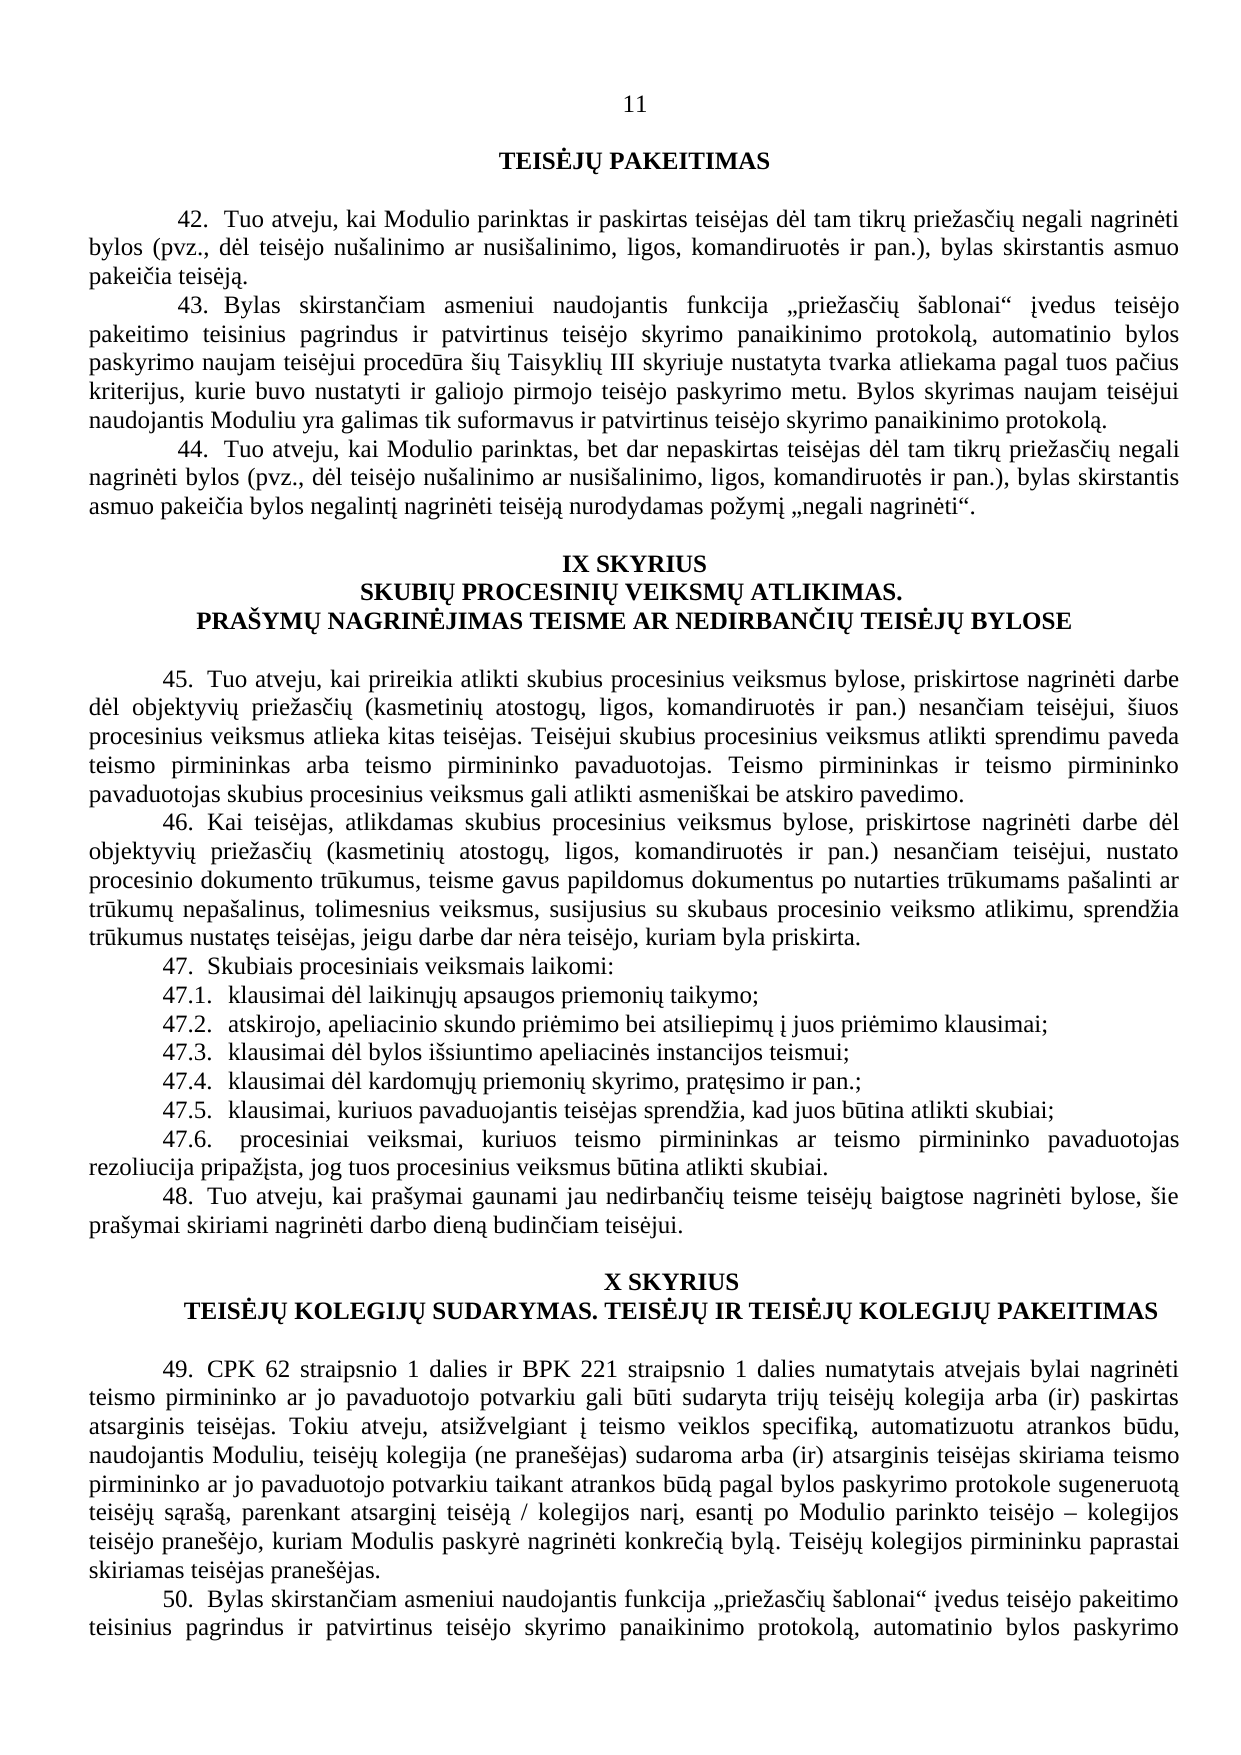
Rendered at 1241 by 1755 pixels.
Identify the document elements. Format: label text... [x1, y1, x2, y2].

text IX SKYRIUS [89, 549, 1180, 577]
text 47. Skubiais procesiniais veiksmais laikomi: [89, 951, 1180, 980]
text 44. Tuo atveju, kai Modulio parinktas, bet dar nepaskirtas teisėjas dėl tam tikrų priežasčių negali nagrinėti bylos (pvz., dėl teisėjo nušalinimo ar nusišalinimo, ligos, komandiruotės ir pan.), bylas skirstantis asmuo pakeičia bylos negalintį nagrinėti teisėją nurodydamas požymį „negali nagrinėti“. [89, 434, 1180, 520]
text 42. Tuo atveju, kai Modulio parinktas ir paskirtas teisėjas dėl tam tikrų priežasčių negali nagrinėti bylos (pvz., dėl teisėjo nušalinimo ar nusišalinimo, ligos, komandiruotės ir pan.), bylas skirstantis asmuo pakeičia teisėją. [89, 204, 1180, 290]
text 47.5. klausimai, kuriuos pavaduojantis teisėjas sprendžia, kad juos būtina atlikti skubiai; [89, 1095, 1180, 1124]
text 43. Bylas skirstančiam asmeniui naudojantis funkcija „priežasčių šablonai“ įvedus teisėjo pakeitimo teisinius pagrindus ir patvirtinus teisėjo skyrimo panaikinimo protokolą, automatinio bylos paskyrimo naujam teisėjui procedūra šių Taisyklių III skyriuje nustatyta tvarka atliekama pagal tuos pačius kriterijus, kurie buvo nustatyti ir galiojo pirmojo teisėjo paskyrimo metu. Bylos skyrimas naujam teisėjui naudojantis Moduliu yra galimas tik suformavus ir patvirtinus teisėjo skyrimo panaikinimo protokolą. [89, 290, 1180, 434]
text 47.4. klausimai dėl kardomųjų priemonių skyrimo, pratęsimo ir pan.; [89, 1066, 1180, 1095]
text TEISĖJŲ KOLEGIJŲ SUDARYMAS. TEISĖJŲ IR TEISĖJŲ KOLEGIJŲ PAKEITIMAS [162, 1296, 1180, 1325]
text TEISĖJŲ PAKEITIMAS [89, 146, 1180, 175]
text 49. CPK 62 straipsnio 1 dalies ir BPK 221 straipsnio 1 dalies numatytais atvejais bylai nagrinėti teismo pirmininko ar jo pavaduotojo potvarkiu gali būti sudaryta trijų teisėjų kolegija arba (ir) paskirtas atsarginis teisėjas. Tokiu atveju, atsižvelgiant į teismo veiklos specifiką, automatizuotu atrankos būdu, naudojantis Moduliu, teisėjų kolegija (ne pranešėjas) sudaroma arba (ir) atsarginis teisėjas skiriama teismo pirmininko ar jo pavaduotojo potvarkiu taikant atrankos būdą pagal bylos paskyrimo protokole sugeneruotą teisėjų sąrašą, parenkant atsarginį teisėją / kolegijos narį, esantį po Modulio parinkto teisėjo – kolegijos teisėjo pranešėjo, kuriam Modulis paskyrė nagrinėti konkrečią bylą. Teisėjų kolegijos pirmininku paprastai skiriamas teisėjas pranešėjas. [89, 1354, 1180, 1584]
text 47.6. procesiniai veiksmai, kuriuos teismo pirmininkas ar teismo pirmininko pavaduotojas rezoliucija pripažįsta, jog tuos procesinius veiksmus būtina atlikti skubiai. [89, 1124, 1180, 1181]
text 50. Bylas skirstančiam asmeniui naudojantis funkcija „priežasčių šablonai“ įvedus teisėjo pakeitimo teisinius pagrindus ir patvirtinus teisėjo skyrimo panaikinimo protokolą, automatinio bylos paskyrimo [89, 1584, 1180, 1641]
text PRAŠYMŲ NAGRINĖJIMAS TEISME AR NEDIRBANČIŲ TEISĖJŲ BYLOSE [89, 606, 1180, 635]
text 47.1. klausimai dėl laikinųjų apsaugos priemonių taikymo; [89, 980, 1180, 1009]
text SKUBIŲ PROCESINIŲ VEIKSMŲ ATLIKIMAS. [89, 577, 1180, 606]
text 47.2. atskirojo, apeliacinio skundo priėmimo bei atsiliepimų į juos priėmimo klausimai; [89, 1009, 1180, 1037]
text 47.3. klausimai dėl bylos išsiuntimo apeliacinės instancijos teismui; [89, 1037, 1180, 1066]
text 45. Tuo atveju, kai prireikia atlikti skubius procesinius veiksmus bylose, priskirtose nagrinėti darbe dėl objektyvių priežasčių (kasmetinių atostogų, ligos, komandiruotės ir pan.) nesančiam teisėjui, šiuos procesinius veiksmus atlieka kitas teisėjas. Teisėjui skubius procesinius veiksmus atlikti sprendimu paveda teismo pirmininkas arba teismo pirmininko pavaduotojas. Teismo pirmininkas ir teismo pirmininko pavaduotojas skubius procesinius veiksmus gali atlikti asmeniškai be atskiro pavedimo. [89, 664, 1180, 807]
text 48. Tuo atveju, kai prašymai gaunami jau nedirbančių teisme teisėjų baigtose nagrinėti bylose, šie prašymai skiriami nagrinėti darbo dieną budinčiam teisėjui. [89, 1181, 1180, 1239]
text 46. Kai teisėjas, atlikdamas skubius procesinius veiksmus bylose, priskirtose nagrinėti darbe dėl objektyvių priežasčių (kasmetinių atostogų, ligos, komandiruotės ir pan.) nesančiam teisėjui, nustato procesinio dokumento trūkumus, teisme gavus papildomus dokumentus po nutarties trūkumams pašalinti ar trūkumų nepašalinus, tolimesnius veiksmus, susijusius su skubaus procesinio veiksmo atlikimu, sprendžia trūkumus nustatęs teisėjas, jeigu darbe dar nėra teisėjo, kuriam byla priskirta. [89, 807, 1180, 951]
text X SKYRIUS [162, 1267, 1180, 1296]
